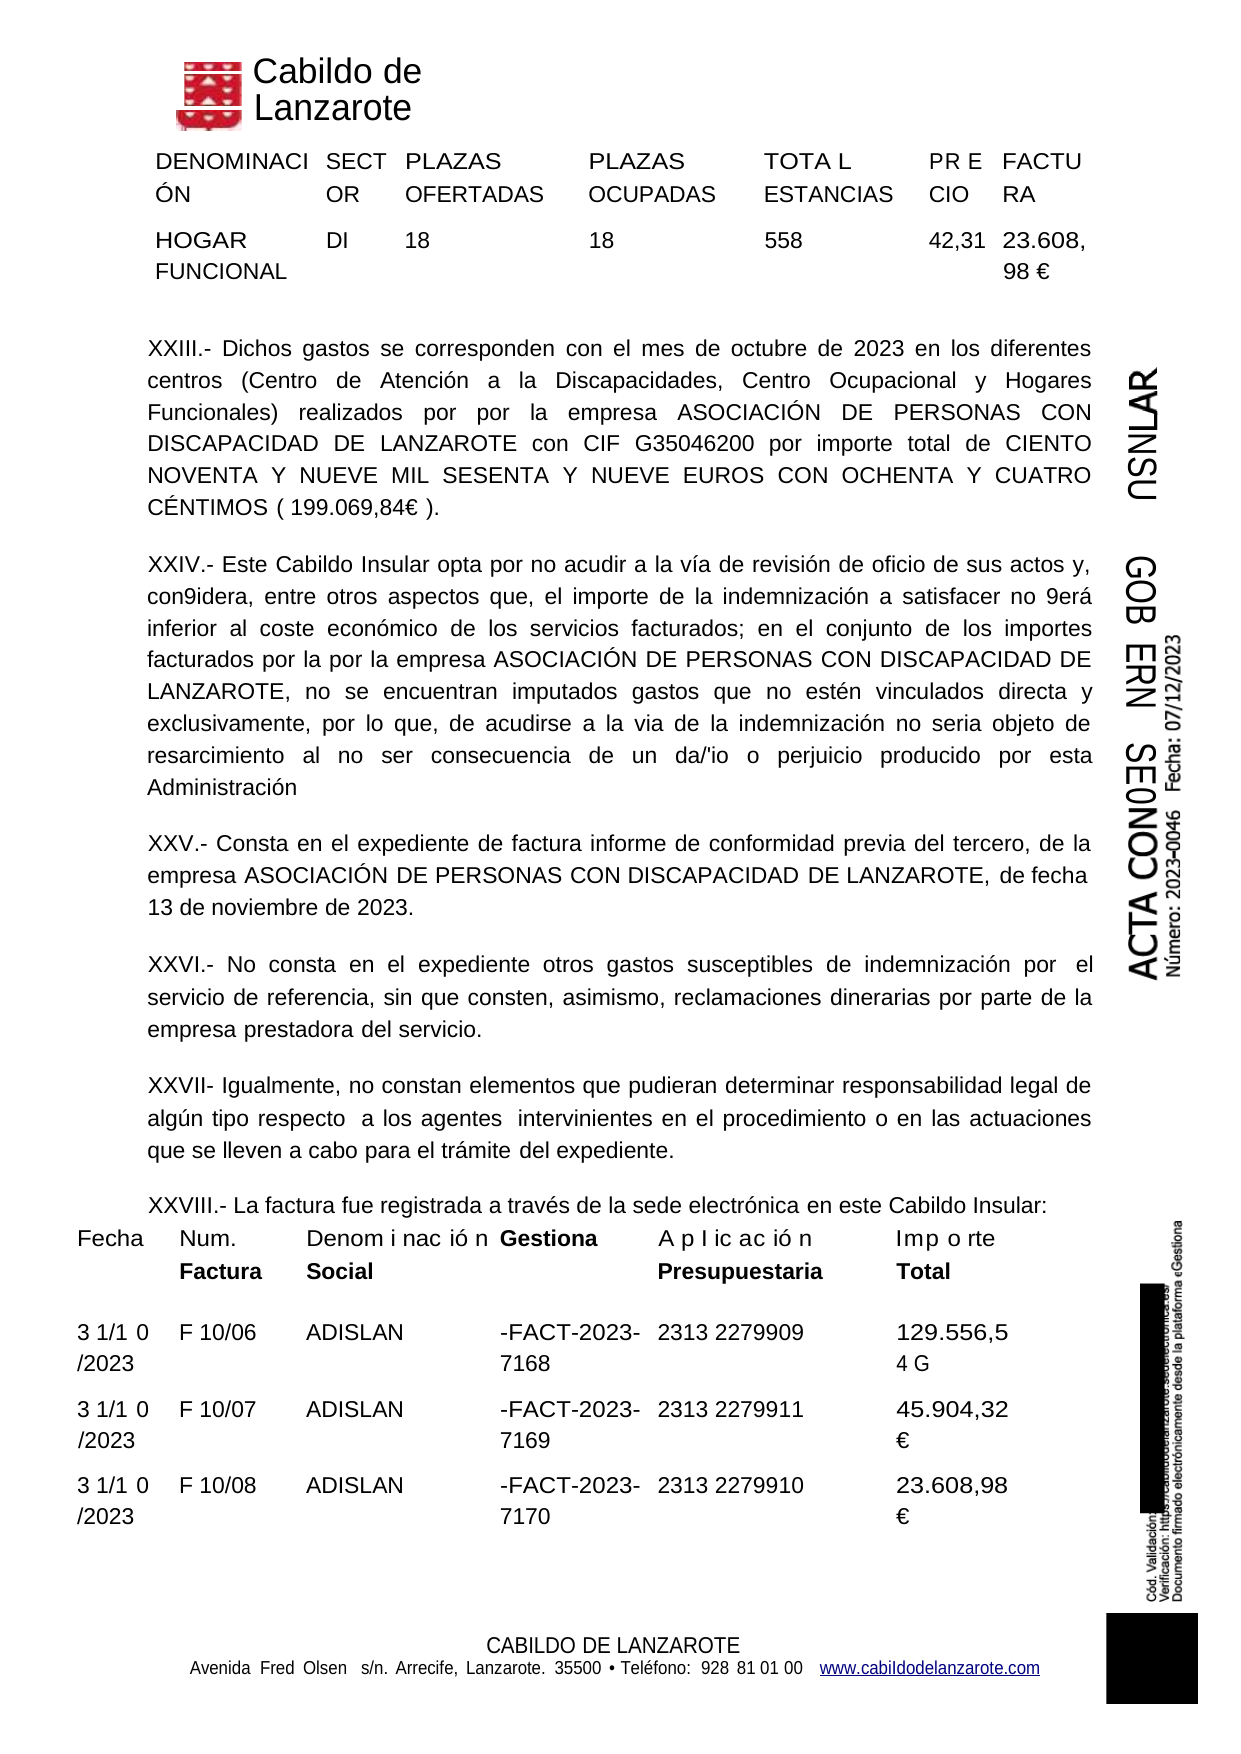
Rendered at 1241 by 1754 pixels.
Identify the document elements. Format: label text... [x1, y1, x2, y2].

text Gestiona [499, 1225, 650, 1252]
text -FACT-2023- [500, 1319, 650, 1345]
table_header FACTU RA [994, 143, 1090, 217]
text Num. [179, 1225, 283, 1252]
text NSU [1119, 433, 1166, 504]
picture [1140, 1220, 1185, 1602]
picture [1129, 391, 1158, 430]
picture [1128, 808, 1181, 981]
table_cell FUNCIONAL [150, 256, 318, 290]
text XXVI.- No consta en el expediente otros gastos susceptibles de indemnización por el servicio de referencia, sin que consten, asimismo, reclamaciones dinerarias por parte de la empresa prestadora del servicio. [147, 951, 1093, 1042]
text 23.608,98 [896, 1472, 1011, 1498]
text XXVII- Igualmente, no constan elementos que pudieran determinar responsabilidad legal de algún tipo respecto a los agentes intervinientes en el procedimiento o en las actuaciones que se lleven a cabo para el trámite del expediente. [147, 1072, 1092, 1163]
text Fecha [77, 1225, 163, 1309]
picture [1164, 635, 1183, 791]
table_cell [397, 256, 566, 290]
text 3 1/1 0 [77, 1319, 163, 1345]
text ADISLAN [306, 1319, 493, 1345]
text ADISLAN [306, 1396, 493, 1422]
text Factura [179, 1258, 283, 1284]
text GOB ERN [1117, 555, 1166, 713]
table_cell [566, 256, 740, 290]
text F 10/08 [179, 1472, 283, 1498]
text 3 1/1 0 [77, 1396, 163, 1422]
text 2313 2279910 [657, 1472, 859, 1498]
text Social [306, 1258, 493, 1284]
text 7170 [499, 1503, 650, 1521]
text -FACT-2023- [500, 1472, 650, 1498]
text 45.904,32 [896, 1396, 1011, 1422]
table_cell 42,31 [911, 217, 994, 256]
table_cell HOGAR [150, 217, 318, 256]
text 129.556,5 [896, 1319, 1011, 1345]
text Denom i nac ió n [306, 1225, 493, 1252]
text -FACT-2023- [500, 1396, 650, 1422]
text SE0 [1117, 742, 1166, 809]
text XXIV.- Este Cabildo Insular opta por no acudir a la vía de revisión de oficio de sus actos y, con9idera, entre otros aspectos que, el importe de la indemnización a satisfacer no 9erá inferior al coste económico de los servicios facturados; en el conjunto de los importes facturados por la por la empresa ASOCIACIÓN DE PERSONAS CON DISCAPACIDAD DE LANZAROTE, no se encuentran imputados gastos que no estén vinculados directa y exclusivamente, por lo que, de acudirse a la via de la indemnización no seria objeto de resarcimiento al no ser consecuencia de un da/'io o perjuicio producido por esta Administración [147, 551, 1092, 800]
text Imp o rte [895, 1225, 1011, 1252]
table_cell [318, 256, 397, 290]
table_cell DI [318, 217, 397, 256]
table_header DENOMINACI ÓN [150, 143, 318, 217]
text XXVIII.- La factura fue registrada a través de la sede electrónica en este Cabildo Insular: [148, 1192, 1196, 1218]
table_cell 558 [740, 217, 911, 256]
table_cell 18 [397, 217, 566, 256]
text XXV.- Consta en el expediente de factura informe de conformidad previa del tercero, de la empresa ASOCIACIÓN DE PERSONAS CON DISCAPACIDAD DE LANZAROTE, de fecha [147, 830, 1093, 889]
table_cell 23.608, [994, 217, 1090, 256]
picture [176, 110, 242, 131]
table_header PLAZAS OFERTADAS [397, 143, 566, 217]
table_cell 98 € [994, 256, 1090, 290]
text /2023 [78, 1427, 163, 1453]
picture [1106, 1613, 1198, 1704]
text Presupuestaria [657, 1258, 859, 1284]
table_cell [740, 256, 911, 290]
text € [896, 1503, 1011, 1521]
text /2023 [77, 1350, 163, 1376]
text A p I ic ac ió n [658, 1225, 859, 1252]
text 13 de noviembre de 2023. [147, 894, 1128, 921]
text 2313 2279911 [657, 1396, 859, 1422]
text 3 1/1 0 [77, 1472, 163, 1498]
table_header SECT OR [318, 143, 397, 217]
text F 10/06 [179, 1319, 283, 1345]
table_header PR E CIO [911, 143, 994, 217]
text 2313 2279909 [657, 1319, 859, 1345]
text 7168 [499, 1350, 650, 1376]
picture [184, 62, 242, 71]
picture [184, 74, 242, 106]
text 7169 [499, 1427, 650, 1453]
text /2023 [77, 1503, 163, 1521]
text XXIII.- Dichos gastos se corresponden con el mes de octubre de 2023 en los diferentes centros (Centro de Atención a la Discapacidades, Centro Ocupacional y Hogares Funcionales) realizados por por la empresa ASOCIACIÓN DE PERSONAS CON DISCAPACIDAD DE LANZAROTE con CIF G35046200 por importe total de CIENTO NOVENTA Y NUEVE MIL SESENTA Y NUEVE EUROS CON OCHENTA Y CUATRO CÉNTIMOS ( 199.069,84€ ). [147, 335, 1092, 520]
table_cell 18 [566, 217, 740, 256]
text Total [896, 1258, 1011, 1284]
text ADISLAN [306, 1472, 493, 1498]
table_header PLAZAS OCUPADAS [566, 143, 740, 217]
table_header TOTA L ESTANCIAS [740, 143, 911, 217]
picture [1129, 367, 1157, 390]
text 4 G [896, 1350, 1011, 1376]
text € [896, 1427, 1011, 1453]
text F 10/07 [179, 1396, 283, 1422]
table_cell [911, 256, 994, 290]
